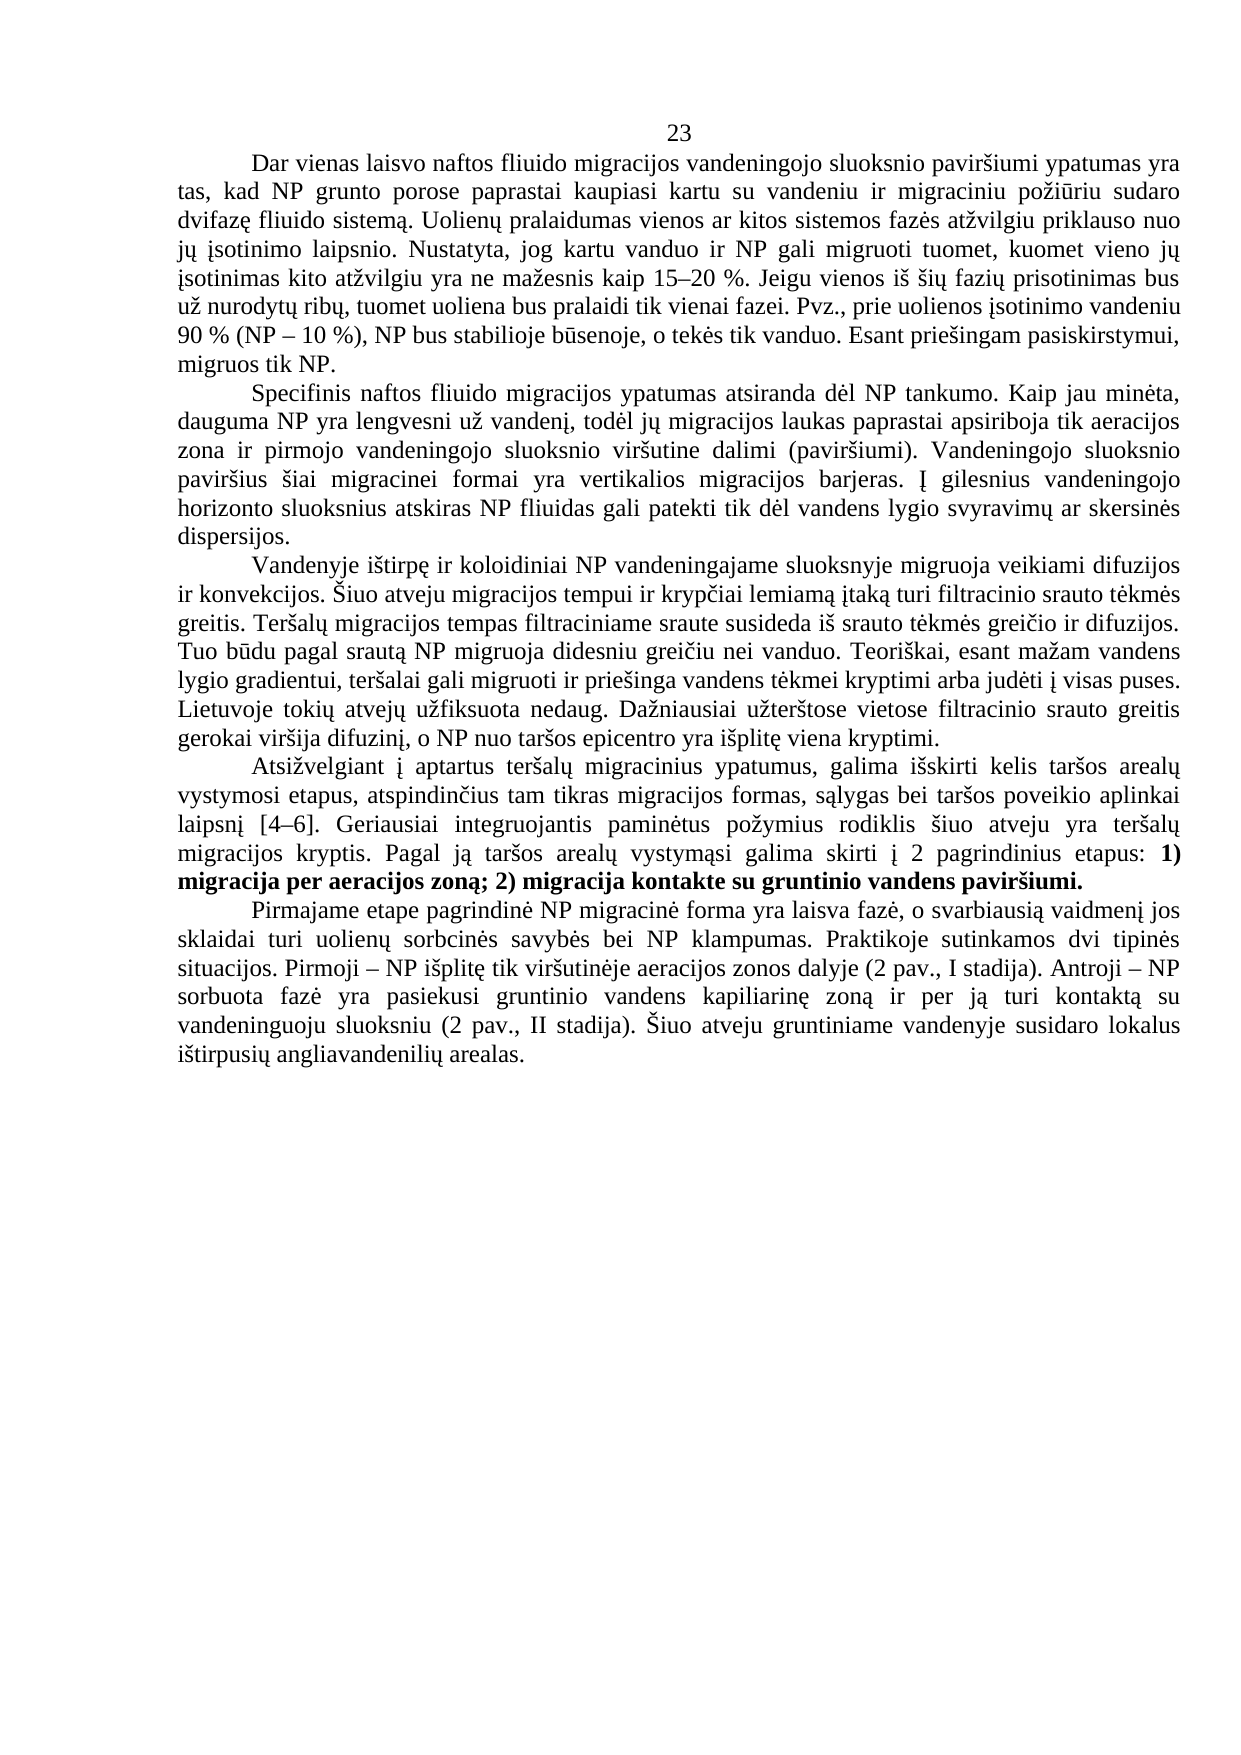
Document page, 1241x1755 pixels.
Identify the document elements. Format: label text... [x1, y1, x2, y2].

text Specifinis naftos fliuido migracijos ypatumas atsiranda dėl NP tankumo. Kaip jau minėta, dauguma NP yra lengvesni už vandenį, todėl jų migracijos laukas paprastai apsiriboja tik aeracijos zona ir pirmojo vandeningojo sluoksnio viršutine dalimi (paviršiumi). Vandeningojo sluoksnio paviršius šiai migracinei formai yra vertikalios migracijos barjeras. Į gilesnius vandeningojo horizonto sluoksnius atskiras NP fliuidas gali patekti tik dėl vandens lygio svyravimų ar skersinės dispersijos. [177, 378, 1181, 550]
text Vandenyje ištirpę ir koloidiniai NP vandeningajame sluoksnyje migruoja veikiami difuzijos ir konvekcijos. Šiuo atveju migracijos tempui ir krypčiai lemiamą įtaką turi filtracinio srauto tėkmės greitis. Teršalų migracijos tempas filtraciniame sraute susideda iš srauto tėkmės greičio ir difuzijos. Tuo būdu pagal srautą NP migruoja didesniu greičiu nei vanduo. Teoriškai, esant mažam vandens lygio gradientui, teršalai gali migruoti ir priešinga vandens tėkmei kryptimi arba judėti į visas puses. Lietuvoje tokių atvejų užfiksuota nedaug. Dažniausiai užterštose vietose filtracinio srauto greitis gerokai viršija difuzinį, o NP nuo taršos epicentro yra išplitę viena kryptimi. [177, 550, 1181, 751]
text Dar vienas laisvo naftos fliuido migracijos vandeningojo sluoksnio paviršiumi ypatumas yra tas, kad NP grunto porose paprastai kaupiasi kartu su vandeniu ir migraciniu požiūriu sudaro dvifazę fliuido sistemą. Uolienų pralaidumas vienos ar kitos sistemos fazės atžvilgiu priklauso nuo jų įsotinimo laipsnio. Nustatyta, jog kartu vanduo ir NP gali migruoti tuomet, kuomet vieno jų įsotinimas kito atžvilgiu yra ne mažesnis kaip 15–20 %. Jeigu vienos iš šių fazių prisotinimas bus už nurodytų ribų, tuomet uoliena bus pralaidi tik vienai fazei. Pvz., prie uolienos įsotinimo vandeniu 90 % (NP – 10 %), NP bus stabilioje būsenoje, o tekės tik vanduo. Esant priešingam pasiskirstymui, migruos tik NP. [177, 148, 1181, 378]
text Atsižvelgiant į aptartus teršalų migracinius ypatumus, galima išskirti kelis taršos arealų vystymosi etapus, atspindinčius tam tikras migracijos formas, sąlygas bei taršos poveikio aplinkai laipsnį [4–6]. Geriausiai integruojantis paminėtus požymius rodiklis šiuo atveju yra teršalų migracijos kryptis. Pagal ją taršos arealų vystymąsi galima skirti į 2 pagrindinius etapus: 1) migracija per aeracijos zoną; 2) migracija kontakte su gruntinio vandens paviršiumi. [177, 751, 1181, 895]
text Pirmajame etape pagrindinė NP migracinė forma yra laisva fazė, o svarbiausią vaidmenį jos sklaidai turi uolienų sorbcinės savybės bei NP klampumas. Praktikoje sutinkamos dvi tipinės situacijos. Pirmoji – NP išplitę tik viršutinėje aeracijos zonos dalyje (2 pav., I stadija). Antroji – NP sorbuota fazė yra pasiekusi gruntinio vandens kapiliarinę zoną ir per ją turi kontaktą su vandeninguoju sluoksniu (2 pav., II stadija). Šiuo atveju gruntiniame vandenyje susidaro lokalus ištirpusių angliavandenilių arealas. [177, 895, 1181, 1068]
